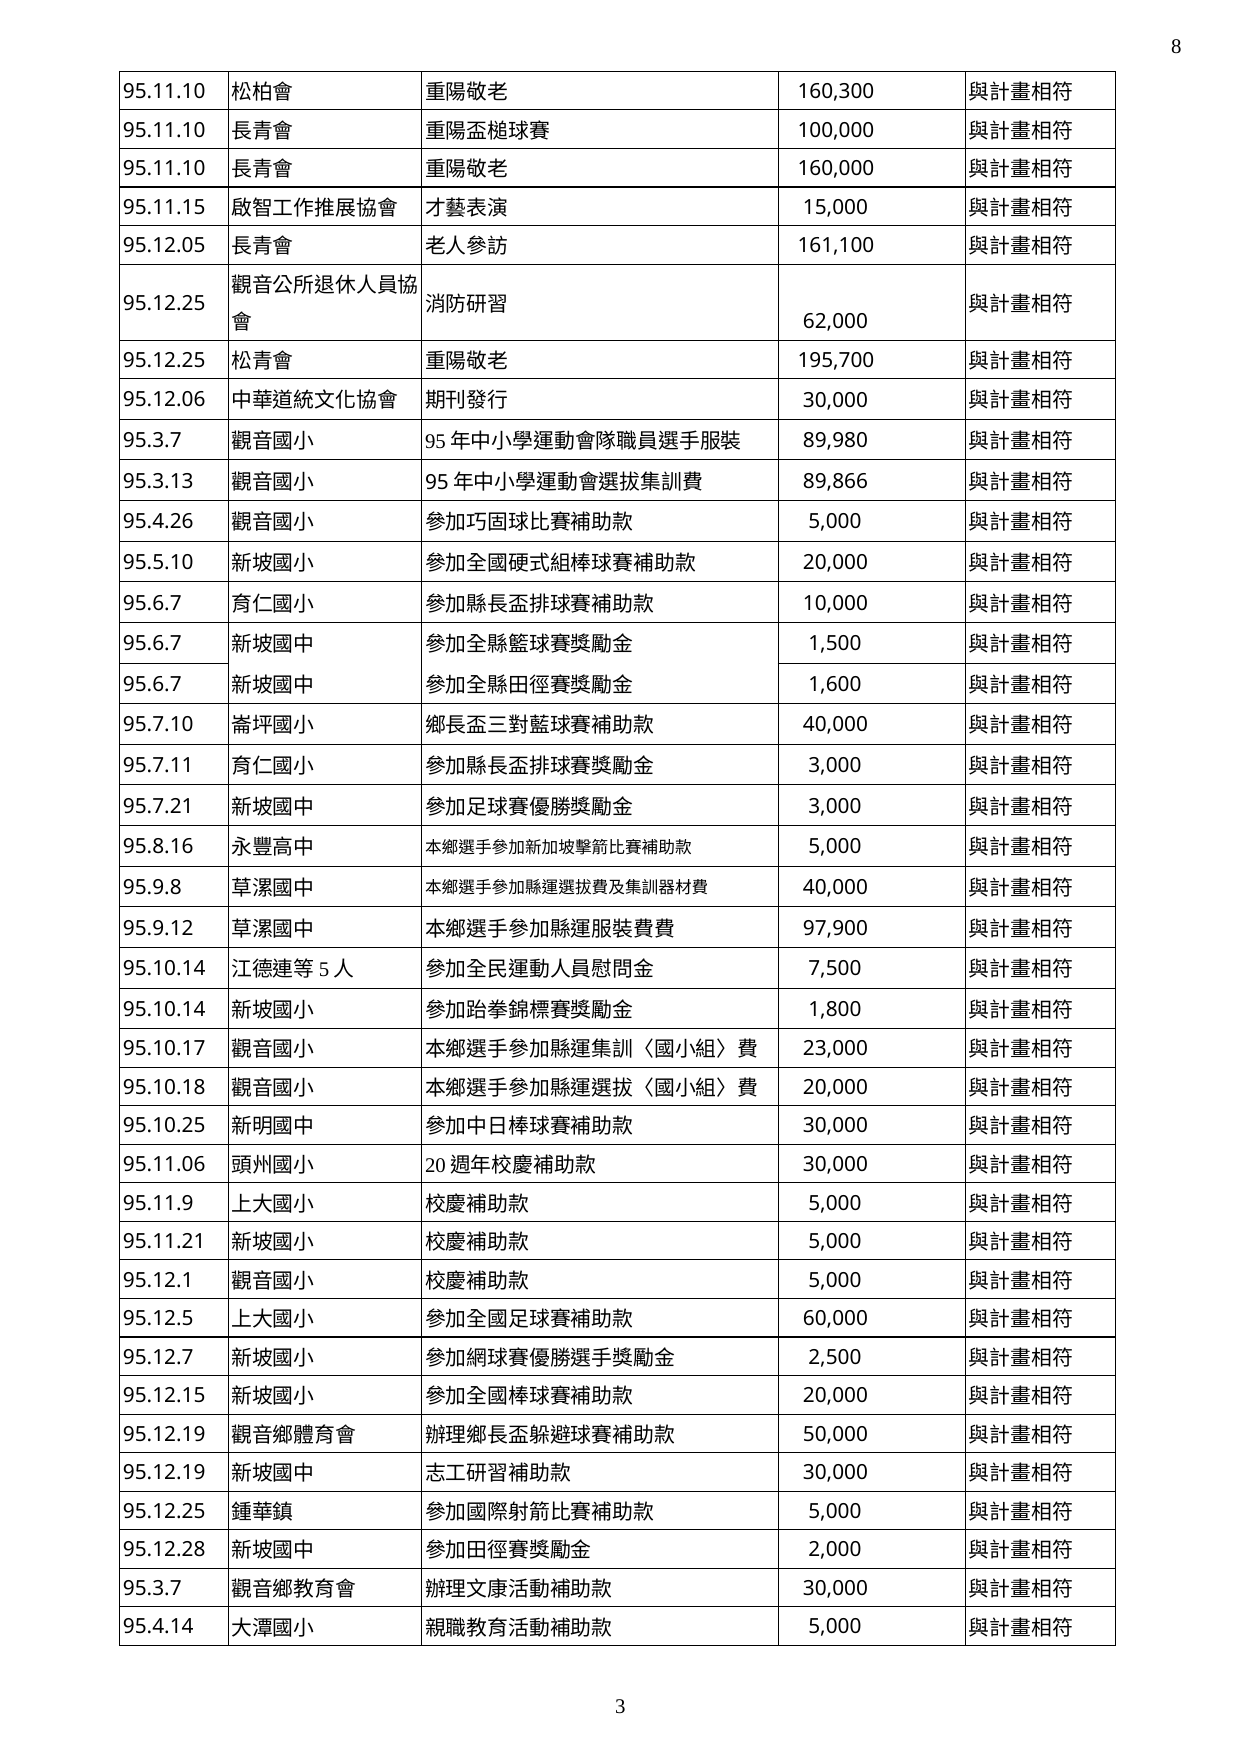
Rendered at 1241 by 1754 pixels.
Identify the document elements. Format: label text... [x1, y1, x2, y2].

table_cell 新坡國小 [229, 1338, 421, 1375]
table_cell 校慶補助款 [422, 1260, 778, 1298]
table_cell 與計畫相符 [966, 110, 1115, 148]
table_cell [1116, 1144, 1240, 1182]
table_cell 95.3.7 [120, 1569, 228, 1606]
table_cell 參加跆拳錦標賽獎勵金 [422, 989, 778, 1028]
table_cell 與計畫相符 [966, 907, 1115, 947]
table_cell [1116, 703, 1240, 744]
table_cell 與計畫相符 [966, 1106, 1115, 1144]
table_cell [1116, 1298, 1240, 1336]
table_cell 上大國小 [229, 1183, 421, 1221]
table_cell 95.12.19 [120, 1415, 228, 1452]
table_cell [1116, 866, 1240, 906]
table_cell [1116, 264, 1240, 339]
table_cell 與計畫相符 [966, 1222, 1115, 1259]
table_cell 5,000 [779, 826, 965, 866]
table_cell 參加全國硬式組棒球賽補助款 [422, 542, 778, 581]
table_cell [1116, 378, 1240, 419]
table_cell 本鄉選手參加縣運集訓〈國小組〉費 [422, 1029, 778, 1067]
table_cell 新坡國中 [229, 1530, 421, 1568]
table_cell 95.12.15 [120, 1376, 228, 1413]
table_cell 鍾華鎮 [229, 1492, 421, 1529]
table_cell 5,000 [779, 1607, 965, 1645]
table_cell 95.12.7 [120, 1338, 228, 1375]
table_cell [1116, 500, 1240, 541]
table_cell 2,000 [779, 1530, 965, 1568]
table_cell 與計畫相符 [966, 1260, 1115, 1298]
table_cell [1116, 581, 1240, 622]
table_cell 95.11.10 [120, 110, 228, 148]
table_cell 與計畫相符 [966, 948, 1115, 987]
table_cell 參加中日棒球賽補助款 [422, 1106, 778, 1144]
table_cell 老人參訪 [422, 226, 778, 263]
table_cell 與計畫相符 [966, 1569, 1115, 1606]
table_cell 參加全縣籃球賽獎勵金 [422, 623, 778, 662]
table_cell 89,866 [779, 460, 965, 500]
table_cell 95.11.06 [120, 1145, 228, 1182]
table_cell 95.10.17 [120, 1029, 228, 1067]
table_cell [1116, 541, 1240, 581]
table_cell 95.7.21 [120, 785, 228, 825]
table_cell 95.8.16 [120, 826, 228, 866]
table_cell 95.5.10 [120, 542, 228, 581]
table_cell 95.4.26 [120, 501, 228, 541]
table_cell 5,000 [779, 1222, 965, 1259]
table_cell 觀音國小 [229, 1068, 421, 1105]
table_cell 97,900 [779, 907, 965, 947]
table_cell 長青會 [229, 110, 421, 148]
table_cell 20,000 [779, 542, 965, 581]
table_cell [1116, 1182, 1240, 1221]
table_cell 與計畫相符 [966, 1415, 1115, 1452]
table_cell [1116, 1606, 1240, 1645]
table_cell 觀音國小 [229, 1029, 421, 1067]
table_cell [1116, 1105, 1240, 1144]
table_cell 參加田徑賽獎勵金 [422, 1530, 778, 1568]
table_cell 5,000 [779, 1492, 965, 1529]
table_cell 95.11.15 [120, 188, 228, 225]
table_cell 89,980 [779, 420, 965, 459]
table_cell 啟智工作推展協會 [229, 188, 421, 225]
table_cell [1116, 1568, 1240, 1606]
table_cell 新坡國小 [229, 1376, 421, 1413]
table_cell 2,500 [779, 1338, 965, 1375]
table_cell 與計畫相符 [966, 1453, 1115, 1491]
table_cell 95.6.7 [120, 582, 228, 622]
table_cell 觀音鄉教育會 [229, 1569, 421, 1606]
table_cell 消防研習 [422, 265, 778, 339]
table_cell 3,000 [779, 785, 965, 825]
table_cell 與計畫相符 [966, 623, 1115, 662]
table_cell 1,800 [779, 989, 965, 1028]
table_cell 95.10.14 [120, 948, 228, 987]
table_cell 參加全縣田徑賽獎勵金 [422, 663, 778, 703]
table_cell 新坡國小 [229, 542, 421, 581]
table_cell 與計畫相符 [966, 745, 1115, 784]
table_cell 與計畫相符 [966, 826, 1115, 866]
table_cell 1,600 [779, 664, 965, 703]
table_cell 新坡國小 [229, 989, 421, 1028]
table_cell [1116, 784, 1240, 825]
table_cell 95.12.05 [120, 226, 228, 263]
table_cell 95.4.14 [120, 1607, 228, 1645]
table_cell 新明國中 [229, 1106, 421, 1144]
table_cell 中華道統文化協會 [229, 379, 421, 419]
table_cell [1116, 148, 1240, 186]
table_cell 觀音公所退休人員協會 [229, 265, 421, 339]
table_cell 60,000 [779, 1299, 965, 1336]
table_cell [1116, 744, 1240, 784]
table_cell 育仁國小 [229, 582, 421, 622]
table_cell 95.11.21 [120, 1222, 228, 1259]
table_cell 大潭國小 [229, 1607, 421, 1645]
table_cell 與計畫相符 [966, 582, 1115, 622]
table_cell 觀音鄉體育會 [229, 1415, 421, 1452]
table_cell 161,100 [779, 226, 965, 263]
table_cell [1116, 459, 1240, 500]
table_cell 親職教育活動補助款 [422, 1607, 778, 1645]
table_cell 與計畫相符 [966, 149, 1115, 186]
table_cell 10,000 [779, 582, 965, 622]
table_cell 與計畫相符 [966, 501, 1115, 541]
table_cell 95.12.28 [120, 1530, 228, 1568]
table_cell 95.11.9 [120, 1183, 228, 1221]
table_cell 與計畫相符 [966, 867, 1115, 906]
table_cell 參加全國足球賽補助款 [422, 1299, 778, 1336]
table_cell 30,000 [779, 1453, 965, 1491]
table_cell [1116, 109, 1240, 148]
table_cell 95年中小學運動會隊職員選手服裝 [422, 420, 778, 459]
table_cell 參加巧固球比賽補助款 [422, 501, 778, 541]
table_cell 校慶補助款 [422, 1222, 778, 1259]
table_cell 95年中小學運動會選拔集訓費 [422, 460, 778, 500]
table_cell [1116, 1375, 1240, 1413]
table_cell 新坡國小 [229, 1222, 421, 1259]
table_cell 辦理鄉長盃躲避球賽補助款 [422, 1415, 778, 1452]
table_cell 育仁國小 [229, 745, 421, 784]
table_cell 23,000 [779, 1029, 965, 1067]
table_cell 95.3.13 [120, 460, 228, 500]
table_cell 長青會 [229, 149, 421, 186]
table_cell 95.12.5 [120, 1299, 228, 1336]
table_cell 觀音國小 [229, 460, 421, 500]
table_cell 觀音國小 [229, 1260, 421, 1298]
table_cell 15,000 [779, 188, 965, 225]
table_cell 參加全國棒球賽補助款 [422, 1376, 778, 1413]
table_cell 草漯國中 [229, 907, 421, 947]
table_cell 1,500 [779, 623, 965, 662]
table_cell 20週年校慶補助款 [422, 1145, 778, 1182]
table_cell 40,000 [779, 867, 965, 906]
table_cell 95.9.12 [120, 907, 228, 947]
table_cell 195,700 [779, 341, 965, 378]
table_cell 與計畫相符 [966, 420, 1115, 459]
table_cell [1116, 988, 1240, 1028]
table_cell 觀音國小 [229, 420, 421, 459]
table_cell 重陽盃槌球賽 [422, 110, 778, 148]
table_cell [1116, 947, 1240, 987]
table_cell 新坡國中 [229, 623, 421, 662]
table_cell 與計畫相符 [966, 704, 1115, 744]
table_cell 30,000 [779, 1106, 965, 1144]
table_cell 與計畫相符 [966, 1607, 1115, 1645]
table_cell [1116, 825, 1240, 866]
table_cell [1116, 1028, 1240, 1067]
table_cell 與計畫相符 [966, 1299, 1115, 1336]
table_cell 長青會 [229, 226, 421, 263]
table_cell 95.9.8 [120, 867, 228, 906]
table_cell 95.6.7 [120, 664, 228, 703]
table_cell 辦理文康活動補助款 [422, 1569, 778, 1606]
table_cell 才藝表演 [422, 188, 778, 225]
table_cell [1116, 1491, 1240, 1529]
table_cell 與計畫相符 [966, 1183, 1115, 1221]
table_cell 與計畫相符 [966, 341, 1115, 378]
table_cell [1116, 1414, 1240, 1452]
table_cell 與計畫相符 [966, 664, 1115, 703]
table_cell 5,000 [779, 1183, 965, 1221]
table_cell 95.7.10 [120, 704, 228, 744]
table_cell 100,000 [779, 110, 965, 148]
table_cell 觀音國小 [229, 501, 421, 541]
table_cell 永豐高中 [229, 826, 421, 866]
table_cell 校慶補助款 [422, 1183, 778, 1221]
table_cell 參加網球賽優勝選手獎勵金 [422, 1338, 778, 1375]
table_cell 本鄉選手參加縣運選拔〈國小組〉費 [422, 1068, 778, 1105]
table_cell 重陽敬老 [422, 149, 778, 186]
table_cell 95.10.25 [120, 1106, 228, 1144]
table_cell [1116, 1067, 1240, 1105]
table_cell 與計畫相符 [966, 785, 1115, 825]
table_cell [1116, 340, 1240, 378]
table_cell 與計畫相符 [966, 226, 1115, 263]
table_cell [1116, 225, 1240, 263]
table_cell 與計畫相符 [966, 188, 1115, 225]
table_cell 5,000 [779, 1260, 965, 1298]
table_cell 本鄉選手參加縣運選拔費及集訓器材費 [422, 867, 778, 906]
table_cell [1116, 1221, 1240, 1259]
table_cell 95.12.25 [120, 341, 228, 378]
table_cell 與計畫相符 [966, 1145, 1115, 1182]
table_cell 95.10.14 [120, 989, 228, 1028]
table_cell 參加縣長盃排球賽獎勵金 [422, 745, 778, 784]
table_cell 草漯國中 [229, 867, 421, 906]
table_cell 上大國小 [229, 1299, 421, 1336]
table_cell 30,000 [779, 1569, 965, 1606]
table_cell 30,000 [779, 379, 965, 419]
table_cell [1116, 1529, 1240, 1568]
table_cell 參加國際射箭比賽補助款 [422, 1492, 778, 1529]
table_cell 95.7.11 [120, 745, 228, 784]
table_cell 62,000 [779, 265, 965, 339]
table_cell 40,000 [779, 704, 965, 744]
table_cell [1116, 1336, 1240, 1375]
table_cell 95.12.06 [120, 379, 228, 419]
table_cell 新坡國中 [229, 1453, 421, 1491]
table_cell 崙坪國小 [229, 704, 421, 744]
table_cell 本鄉選手參加新加坡擊箭比賽補助款 [422, 826, 778, 866]
table_cell 95.11.10 [120, 72, 228, 109]
table_cell 與計畫相符 [966, 460, 1115, 500]
table_cell 與計畫相符 [966, 379, 1115, 419]
table_cell [1116, 906, 1240, 947]
table_cell 20,000 [779, 1376, 965, 1413]
table_cell 95.12.25 [120, 1492, 228, 1529]
table_cell 160,300 [779, 72, 965, 109]
table_cell 與計畫相符 [966, 72, 1115, 109]
table_cell [1116, 663, 1240, 703]
table_cell 與計畫相符 [966, 1029, 1115, 1067]
table_cell [1116, 622, 1240, 662]
table_cell 參加全民運動人員慰問金 [422, 948, 778, 987]
table_cell 與計畫相符 [966, 989, 1115, 1028]
table_cell 志工研習補助款 [422, 1453, 778, 1491]
table_cell 95.11.10 [120, 149, 228, 186]
table_cell 松柏會 [229, 72, 421, 109]
table_cell 新坡國中 [229, 785, 421, 825]
table_cell 松青會 [229, 341, 421, 378]
table_cell 50,000 [779, 1415, 965, 1452]
table_cell 95.6.7 [120, 623, 228, 662]
table_cell 20,000 [779, 1068, 965, 1105]
table_cell 參加足球賽優勝獎勵金 [422, 785, 778, 825]
table_cell 30,000 [779, 1145, 965, 1182]
table_cell 3,000 [779, 745, 965, 784]
table_cell 鄉長盃三對藍球賽補助款 [422, 704, 778, 744]
table_cell 7,500 [779, 948, 965, 987]
table_cell [1116, 71, 1240, 109]
table_cell 與計畫相符 [966, 1492, 1115, 1529]
table_cell 與計畫相符 [966, 1376, 1115, 1413]
table_cell 與計畫相符 [966, 542, 1115, 581]
table_cell 江德連等5人 [229, 948, 421, 987]
table_cell 頭州國小 [229, 1145, 421, 1182]
table_cell 期刊發行 [422, 379, 778, 419]
table_cell 新坡國中 [229, 663, 421, 703]
table_cell [1116, 1259, 1240, 1298]
table_cell 重陽敬老 [422, 72, 778, 109]
table_cell 與計畫相符 [966, 265, 1115, 339]
table_cell 95.3.7 [120, 420, 228, 459]
table_cell 5,000 [779, 501, 965, 541]
table_cell 160,000 [779, 149, 965, 186]
table_cell [1116, 419, 1240, 459]
table_cell 與計畫相符 [966, 1530, 1115, 1568]
table_cell 本鄉選手參加縣運服裝費費 [422, 907, 778, 947]
table_cell 95.10.18 [120, 1068, 228, 1105]
table_cell 與計畫相符 [966, 1068, 1115, 1105]
table_cell 重陽敬老 [422, 341, 778, 378]
table_cell 95.12.25 [120, 265, 228, 339]
table_cell [1116, 186, 1240, 225]
table_cell 95.12.19 [120, 1453, 228, 1491]
table_cell 參加縣長盃排球賽補助款 [422, 582, 778, 622]
table_cell 95.12.1 [120, 1260, 228, 1298]
table_cell [1116, 1452, 1240, 1491]
table_cell 與計畫相符 [966, 1338, 1115, 1375]
